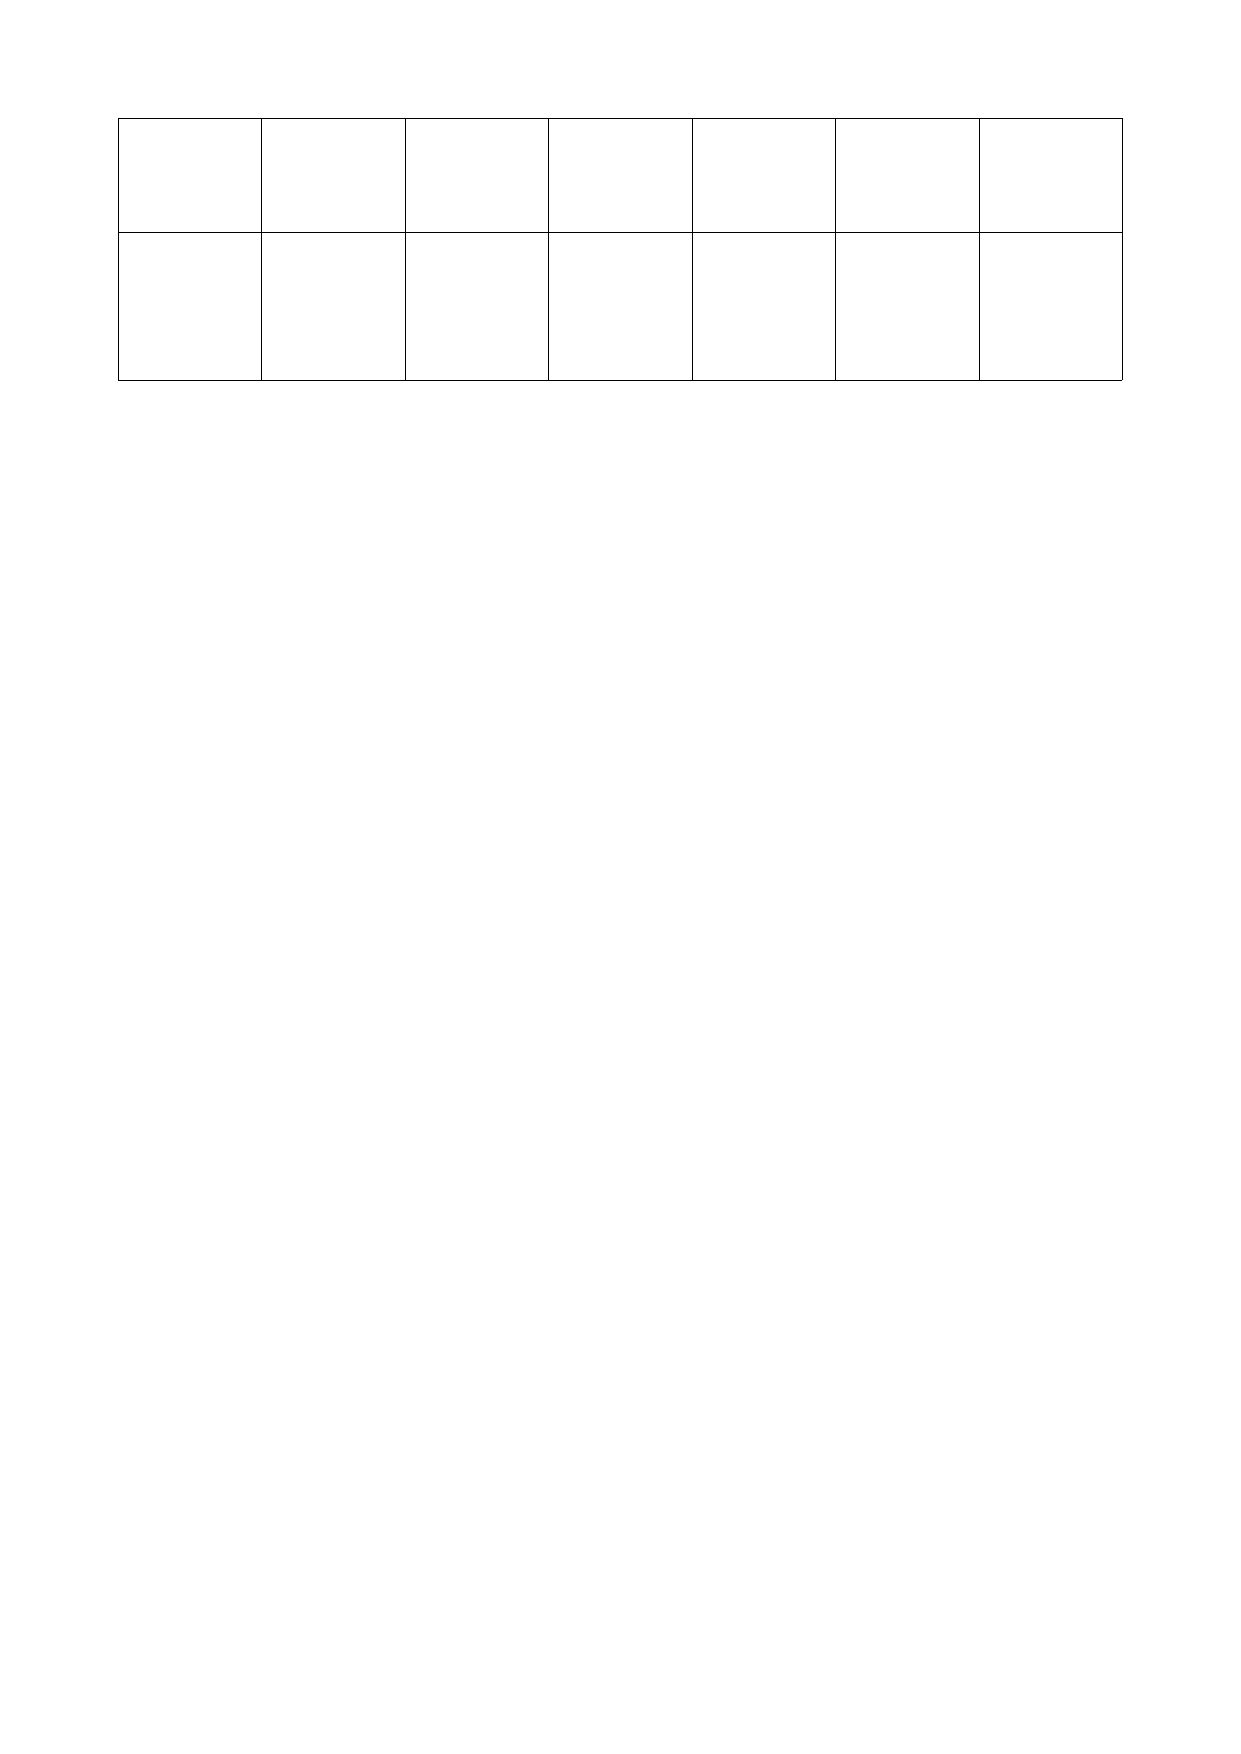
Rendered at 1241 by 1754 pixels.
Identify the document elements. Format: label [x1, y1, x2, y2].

table_cell [406, 233, 548, 380]
table_cell [262, 119, 405, 232]
table_cell [262, 233, 405, 380]
table_cell [549, 119, 692, 232]
table_cell [119, 119, 261, 232]
table_cell [406, 119, 548, 232]
table_cell [693, 233, 835, 380]
table_cell [836, 119, 979, 232]
table_cell [119, 233, 261, 380]
table_cell [549, 233, 692, 380]
table_cell [693, 119, 835, 232]
table_cell [836, 233, 979, 380]
table_cell [980, 119, 1122, 232]
table_cell [980, 233, 1122, 380]
